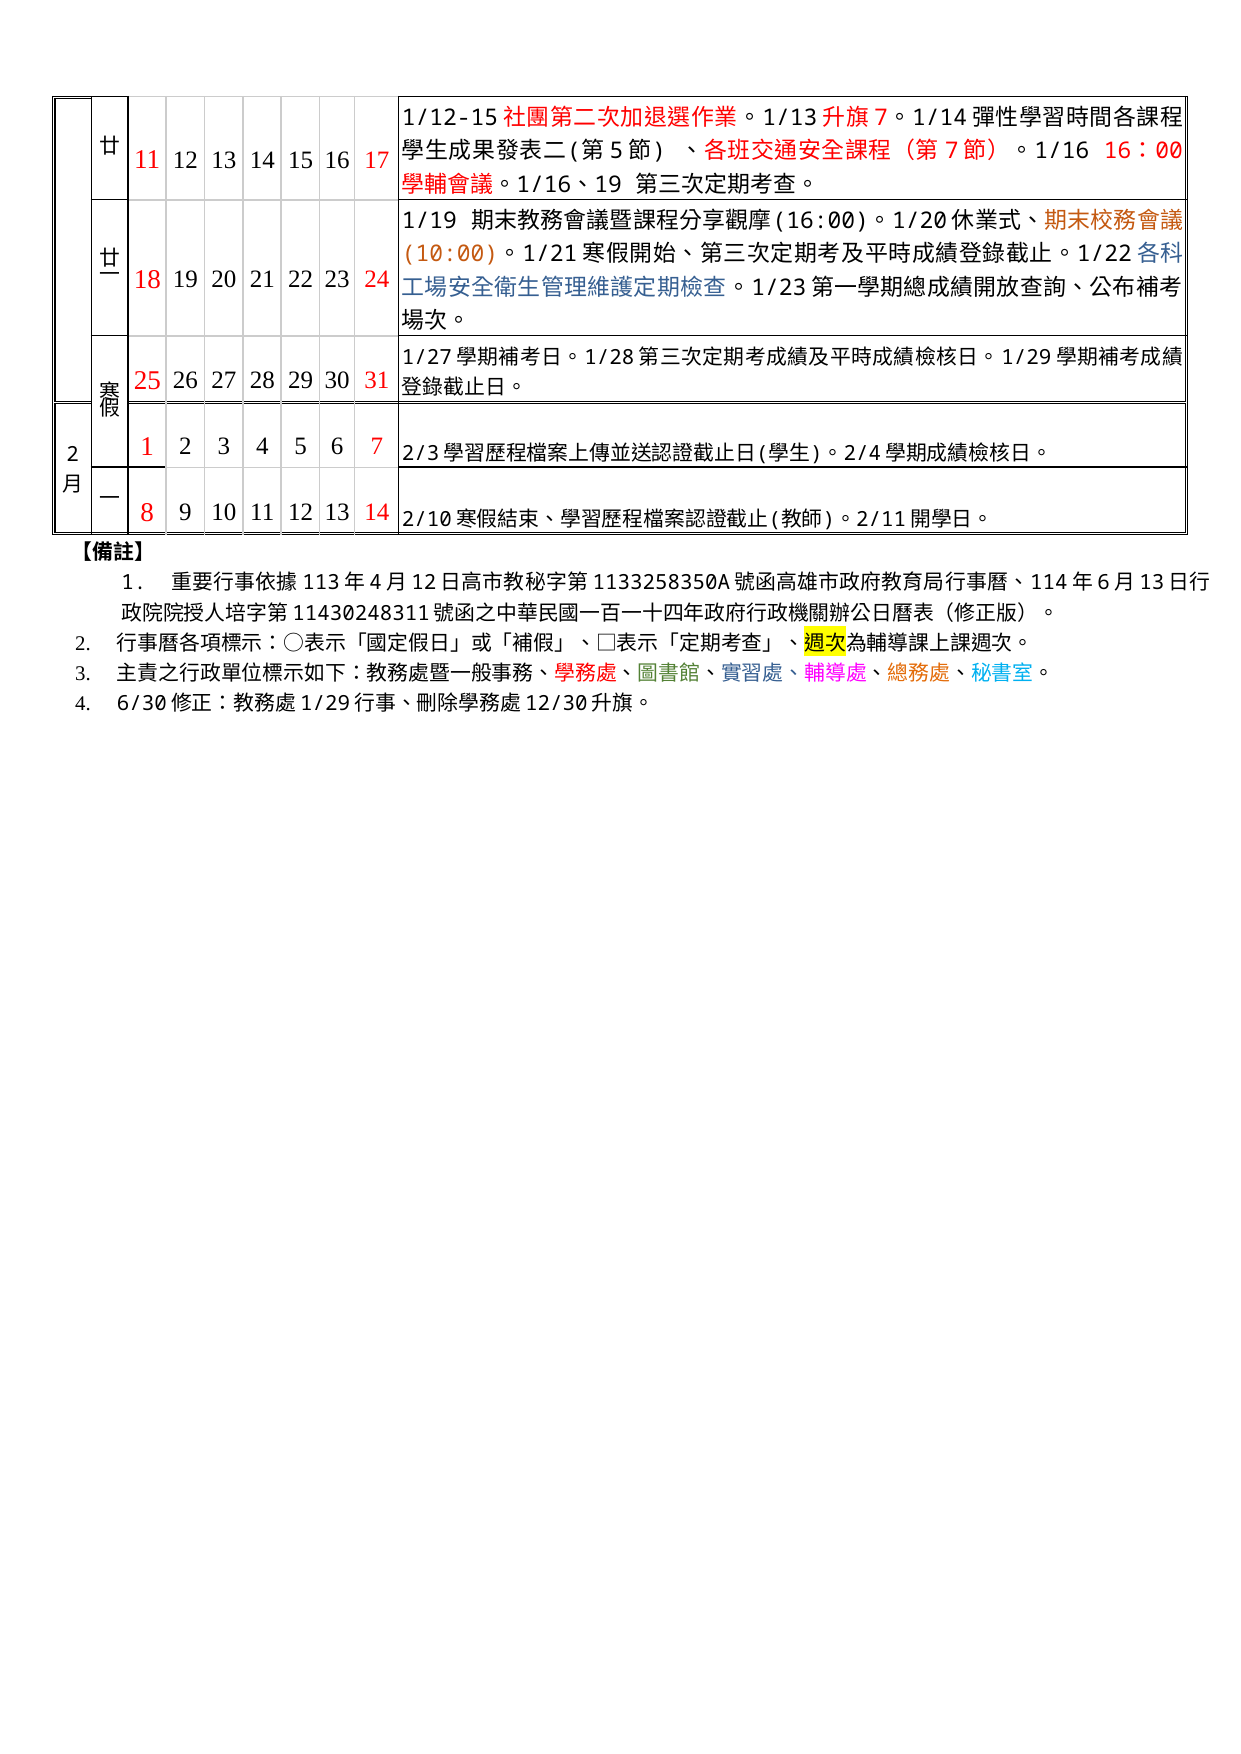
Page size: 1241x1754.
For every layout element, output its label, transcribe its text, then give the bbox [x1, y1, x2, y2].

table_cell 廿 一 [92, 200, 127, 335]
table_cell 8 [129, 468, 165, 532]
table_cell 29 [282, 337, 319, 401]
table_cell 11 [129, 97, 165, 199]
table_cell 27 [205, 337, 242, 401]
list 行事曆各項標示：○表示「國定假日」或「補假」、□表示「定期考查」、週次為輔導課上課週次。 [75, 626, 1211, 656]
table_cell 19 [167, 201, 204, 335]
table_cell 10 [205, 468, 242, 532]
table_cell 3 [205, 404, 242, 466]
table_cell 15 [282, 97, 319, 199]
table_cell 1/19 期末教務會議暨課程分享觀摩(16:00)。1/20休業式、期末校務會議(10:00)。1/21寒假開始、第三次定期考及平時成績登錄截止。1/22各科工場安全衛生管理維護定期檢查。1/23第一學期總成績開放查詢、公布補考場次。 [399, 200, 1185, 335]
table_cell 寒假 [92, 336, 127, 466]
table_cell 14 [355, 468, 398, 532]
table_cell 4 [244, 404, 280, 466]
table_cell 5 [282, 404, 319, 466]
list 主責之行政單位標示如下：教務處暨一般事務、學務處、圖書館、實習處、輔導處、總務處、秘書室。 [75, 656, 1211, 686]
list 重要行事依據113年4月12日高市教秘字第1133258350A號函高雄市政府教育局行事曆、114年6月13日行政院院授人培字第11430248311號函之中華民國一百一十四年政府行政機關辦公日曆表（修正版）。 [121, 565, 1211, 626]
table_cell 17 [355, 97, 398, 199]
table_cell 一 [92, 468, 127, 532]
table_cell 12 [282, 468, 319, 532]
table_cell 30 [320, 337, 354, 401]
table_cell 18 [129, 201, 165, 335]
table_cell 6 [320, 404, 354, 466]
table_cell 22 [282, 201, 319, 335]
table_cell 20 [205, 201, 242, 335]
table_cell 26 [167, 337, 204, 401]
table_cell 13 [320, 468, 354, 532]
table_cell 2/3學習歷程檔案上傳並送認證截止日(學生)。2/4學期成績檢核日。 [399, 404, 1185, 466]
table_cell 1/27學期補考日。1/28第三次定期考成績及平時成績檢核日。1/29學期補考成績登錄截止日。 [399, 336, 1185, 401]
table_cell 21 [244, 201, 280, 335]
list 6/30修正：教務處1/29行事、刪除學務處12/30升旗。 [75, 686, 1211, 717]
table_cell 2/10寒假結束、學習歷程檔案認證截止(教師)。2/11開學日。 [399, 468, 1185, 532]
table_cell 13 [205, 97, 242, 199]
table_cell 12 [167, 97, 204, 199]
table_cell 廿 [92, 97, 127, 199]
table_cell 1/12-15社團第二次加退選作業。1/13升旗7。1/14彈性學習時間各課程學生成果發表二(第5節) 、各班交通安全課程（第7節）。1/16 16：00學輔會議。1/16、19 第三次定期考查。 [399, 97, 1185, 199]
table_cell 14 [244, 97, 280, 199]
table_cell 28 [244, 337, 280, 401]
table_cell 2 [167, 404, 204, 466]
table_cell 24 [355, 201, 398, 335]
table_cell 2 月 [56, 404, 91, 532]
table_cell 16 [320, 97, 354, 199]
table_cell [56, 99, 91, 401]
table_cell 23 [320, 201, 354, 335]
table_cell 25 [129, 337, 165, 401]
table_cell 7 [355, 404, 398, 466]
text 【備註】 [16, 535, 1211, 565]
table_cell 31 [355, 337, 398, 401]
table_cell 9 [167, 468, 204, 532]
table_cell 1 [129, 404, 165, 466]
table_cell 11 [244, 468, 280, 532]
